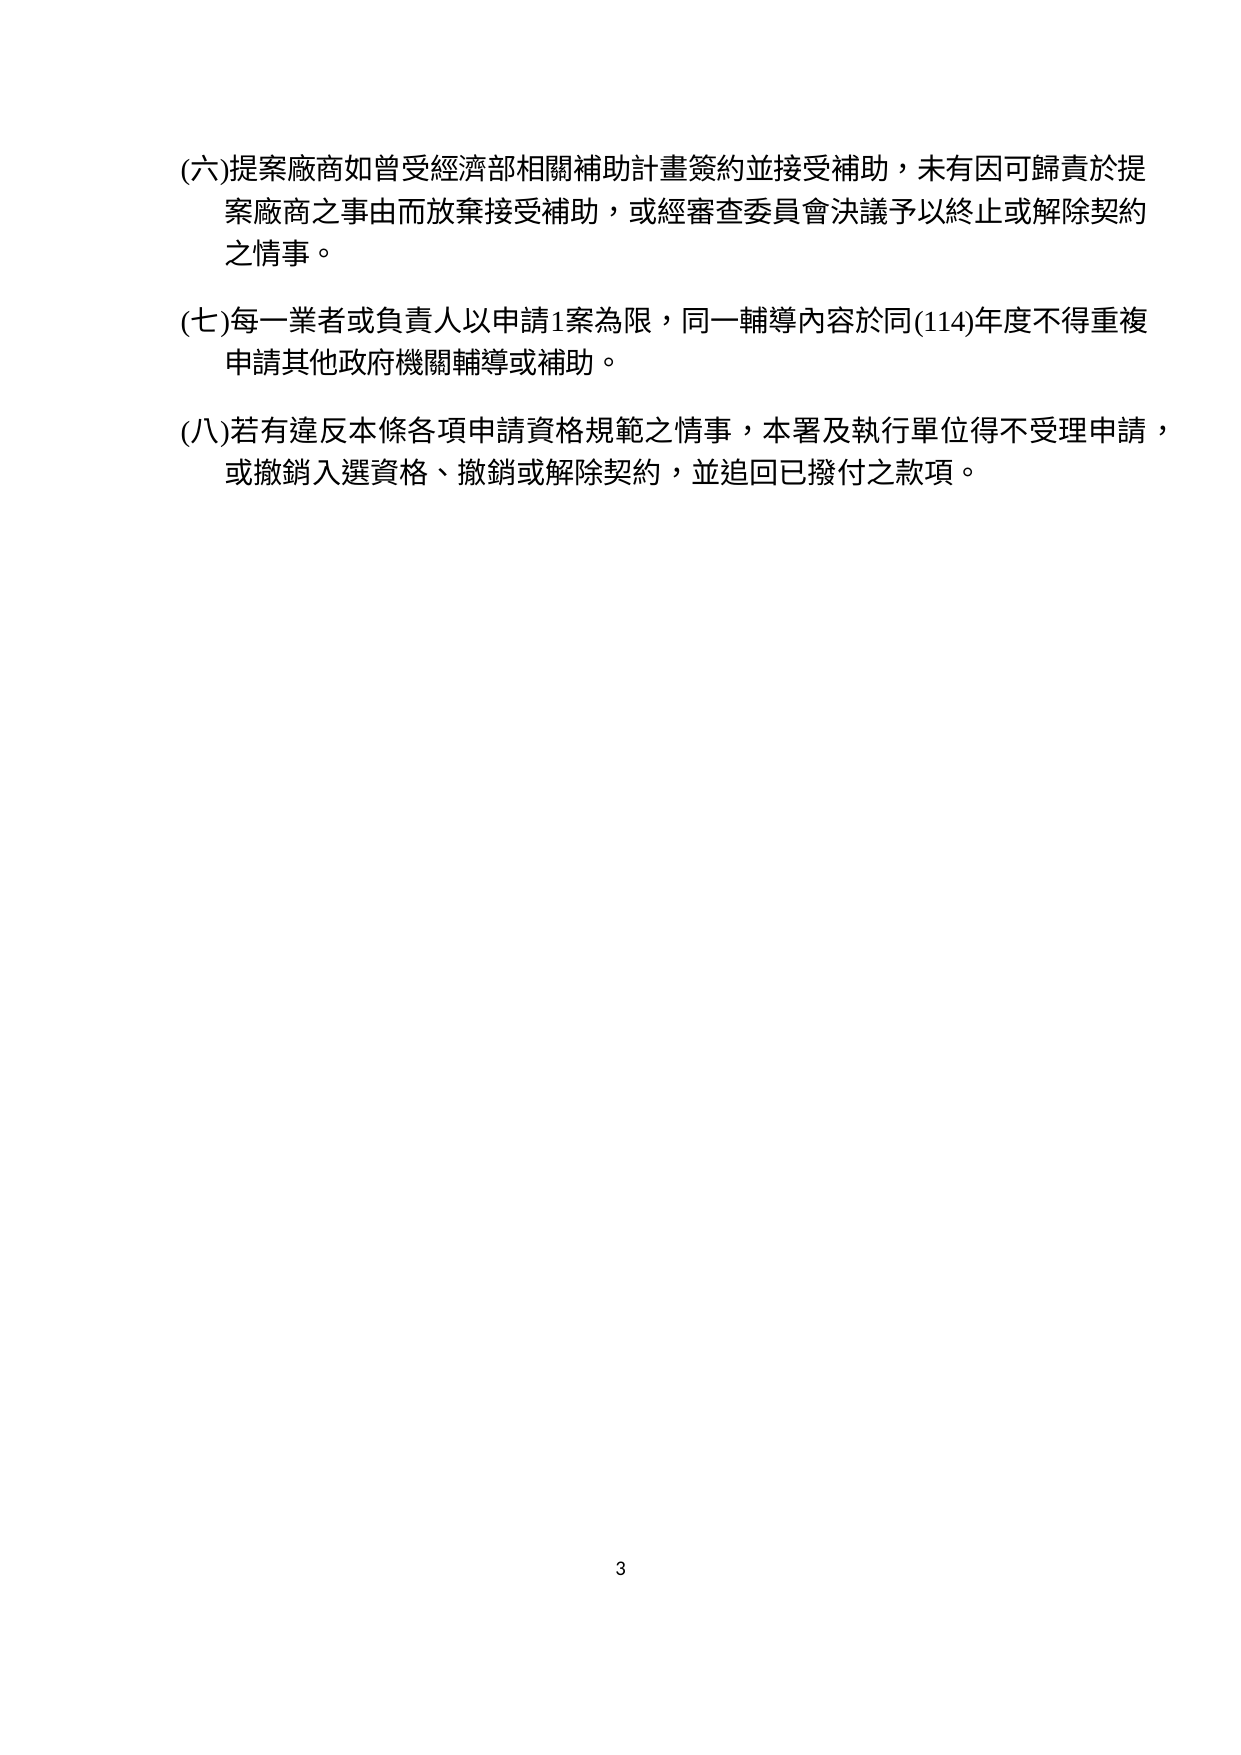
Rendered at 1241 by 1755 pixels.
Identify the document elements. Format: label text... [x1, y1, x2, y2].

text (八)若有違反本條各項申請資格規範之情事，本署及執行單位得不受理申請，或撤銷入選資格、撤銷或解除契約，並追回已撥付之款項。 [180, 407, 1149, 492]
text (七)每一業者或負責人以申請1案為限，同一輔導內容於同(114)年度不得重複申請其他政府機關輔導或補助。 [180, 298, 1149, 382]
text (六)提案廠商如曾受經濟部相關補助計畫簽約並接受補助，未有因可歸責於提案廠商之事由而放棄接受補助，或經審查委員會決議予以終止或解除契約之情事。 [180, 146, 1149, 273]
